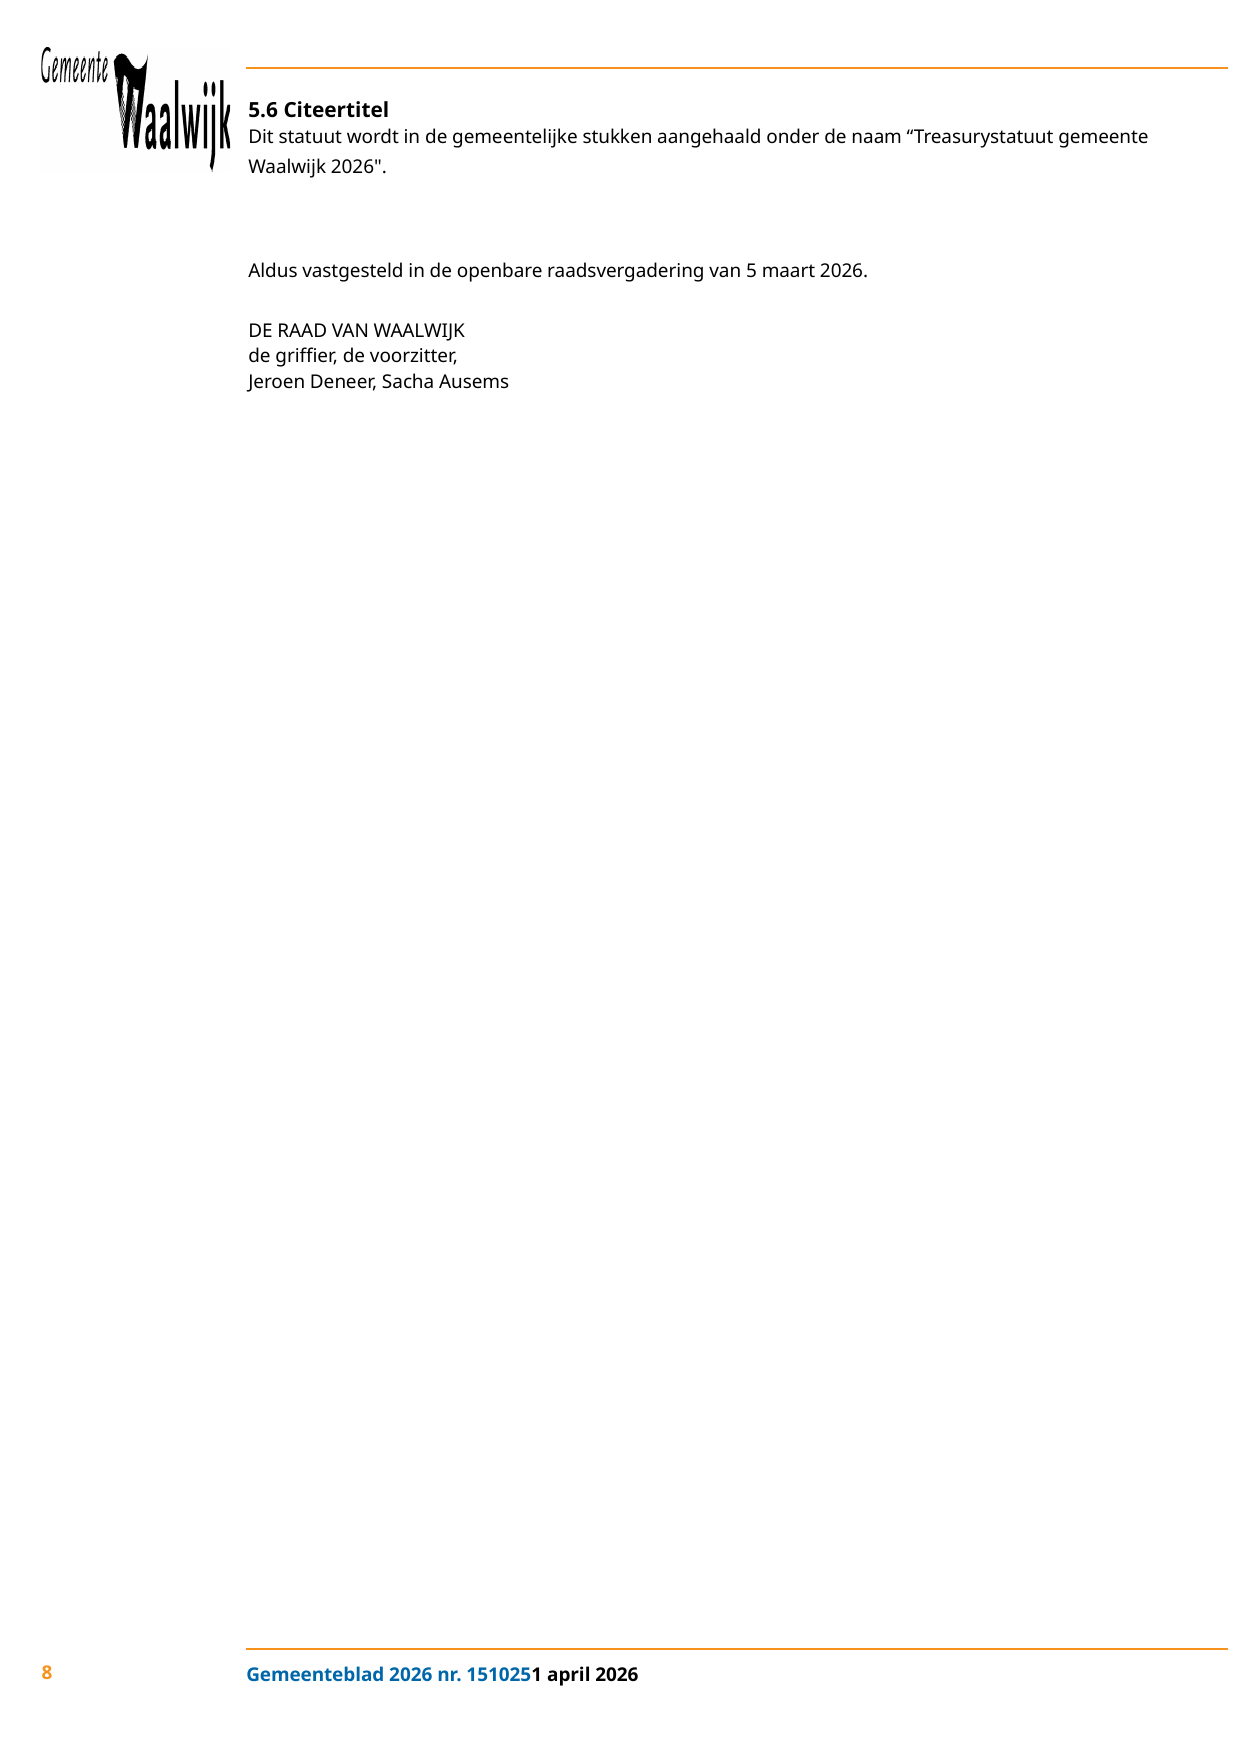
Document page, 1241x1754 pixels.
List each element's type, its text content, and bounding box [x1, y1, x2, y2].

text Jeroen Deneer, Sacha Ausems [248, 368, 1152, 394]
text Aldus vastgesteld in de openbare raadsvergadering van 5 maart 2026. [248, 258, 1152, 283]
text 5.6 Citeertitel [248, 95, 1152, 123]
picture [41, 47, 231, 172]
text de griffier, de voorzitter, [248, 342, 1152, 368]
text DE RAAD VAN WAALWIJK [248, 317, 1152, 342]
text Dit statuut wordt in de gemeentelijke stukken aangehaald onder de naam “Treasurystatuut gemeente Waalwijk 2026". [248, 123, 1152, 178]
